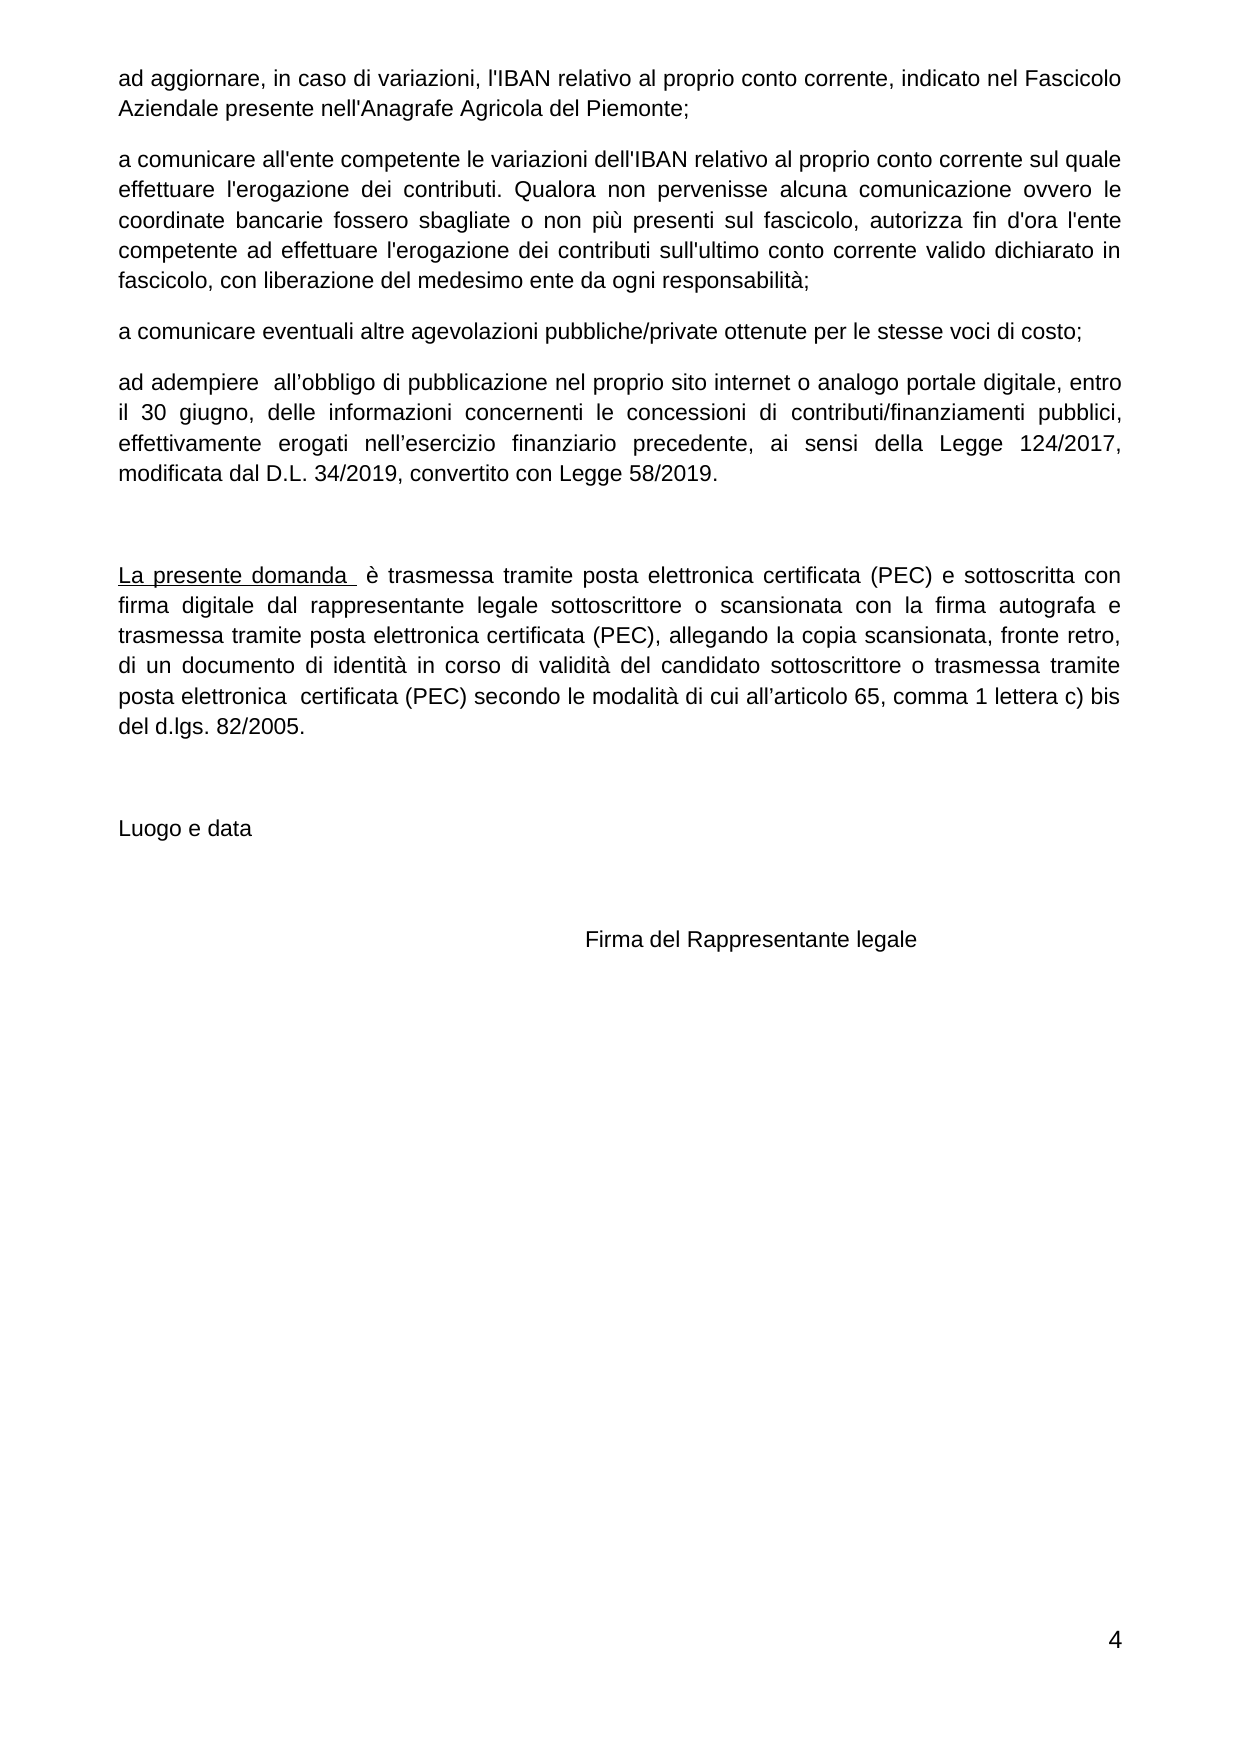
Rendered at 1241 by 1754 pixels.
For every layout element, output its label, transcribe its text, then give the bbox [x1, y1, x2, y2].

text La presente domanda è trasmessa tramite posta elettronica certificata (PEC) e sottoscritta con firma digitale dal rappresentante legale sottoscrittore o scansionata con la firma autografa e trasmessa tramite posta elettronica certificata (PEC), allegando la copia scansionata, fronte retro, di un documento di identità in corso di validità del candidato sottoscrittore o trasmessa tramite posta elettronica certificata (PEC) secondo le modalità di cui all’articolo 65, comma 1 lettera c) bis del d.lgs. 82/2005. [118, 562, 1122, 739]
text Luogo e data [118, 815, 1122, 841]
text a comunicare all'ente competente le variazioni dell'IBAN relativo al proprio conto corrente sul quale effettuare l'erogazione dei contributi. Qualora non pervenisse alcuna comunicazione ovvero le coordinate bancarie fossero sbagliate o non più presenti sul fascicolo, autorizza fin d'ora l'ente competente ad effettuare l'erogazione dei contributi sull'ultimo conto corrente valido dichiarato in fascicolo, con liberazione del medesimo ente da ogni responsabilità; [118, 146, 1122, 293]
text ad aggiornare, in caso di variazioni, l'IBAN relativo al proprio conto corrente, indicato nel Fascicolo Aziendale presente nell'Anagrafe Agricola del Piemonte; [118, 65, 1122, 122]
text Firma del Rappresentante legale [585, 866, 1122, 953]
text ad adempiere all’obbligo di pubblicazione nel proprio sito internet o analogo portale digitale, entro il 30 giugno, delle informazioni concernenti le concessioni di contributi/finanziamenti pubblici, effettivamente erogati nell’esercizio finanziario precedente, ai sensi della Legge 124/2017, modificata dal D.L. 34/2019, convertito con Legge 58/2019. [118, 369, 1122, 486]
text a comunicare eventuali altre agevolazioni pubbliche/private ottenute per le stesse voci di costo; [118, 318, 1122, 344]
